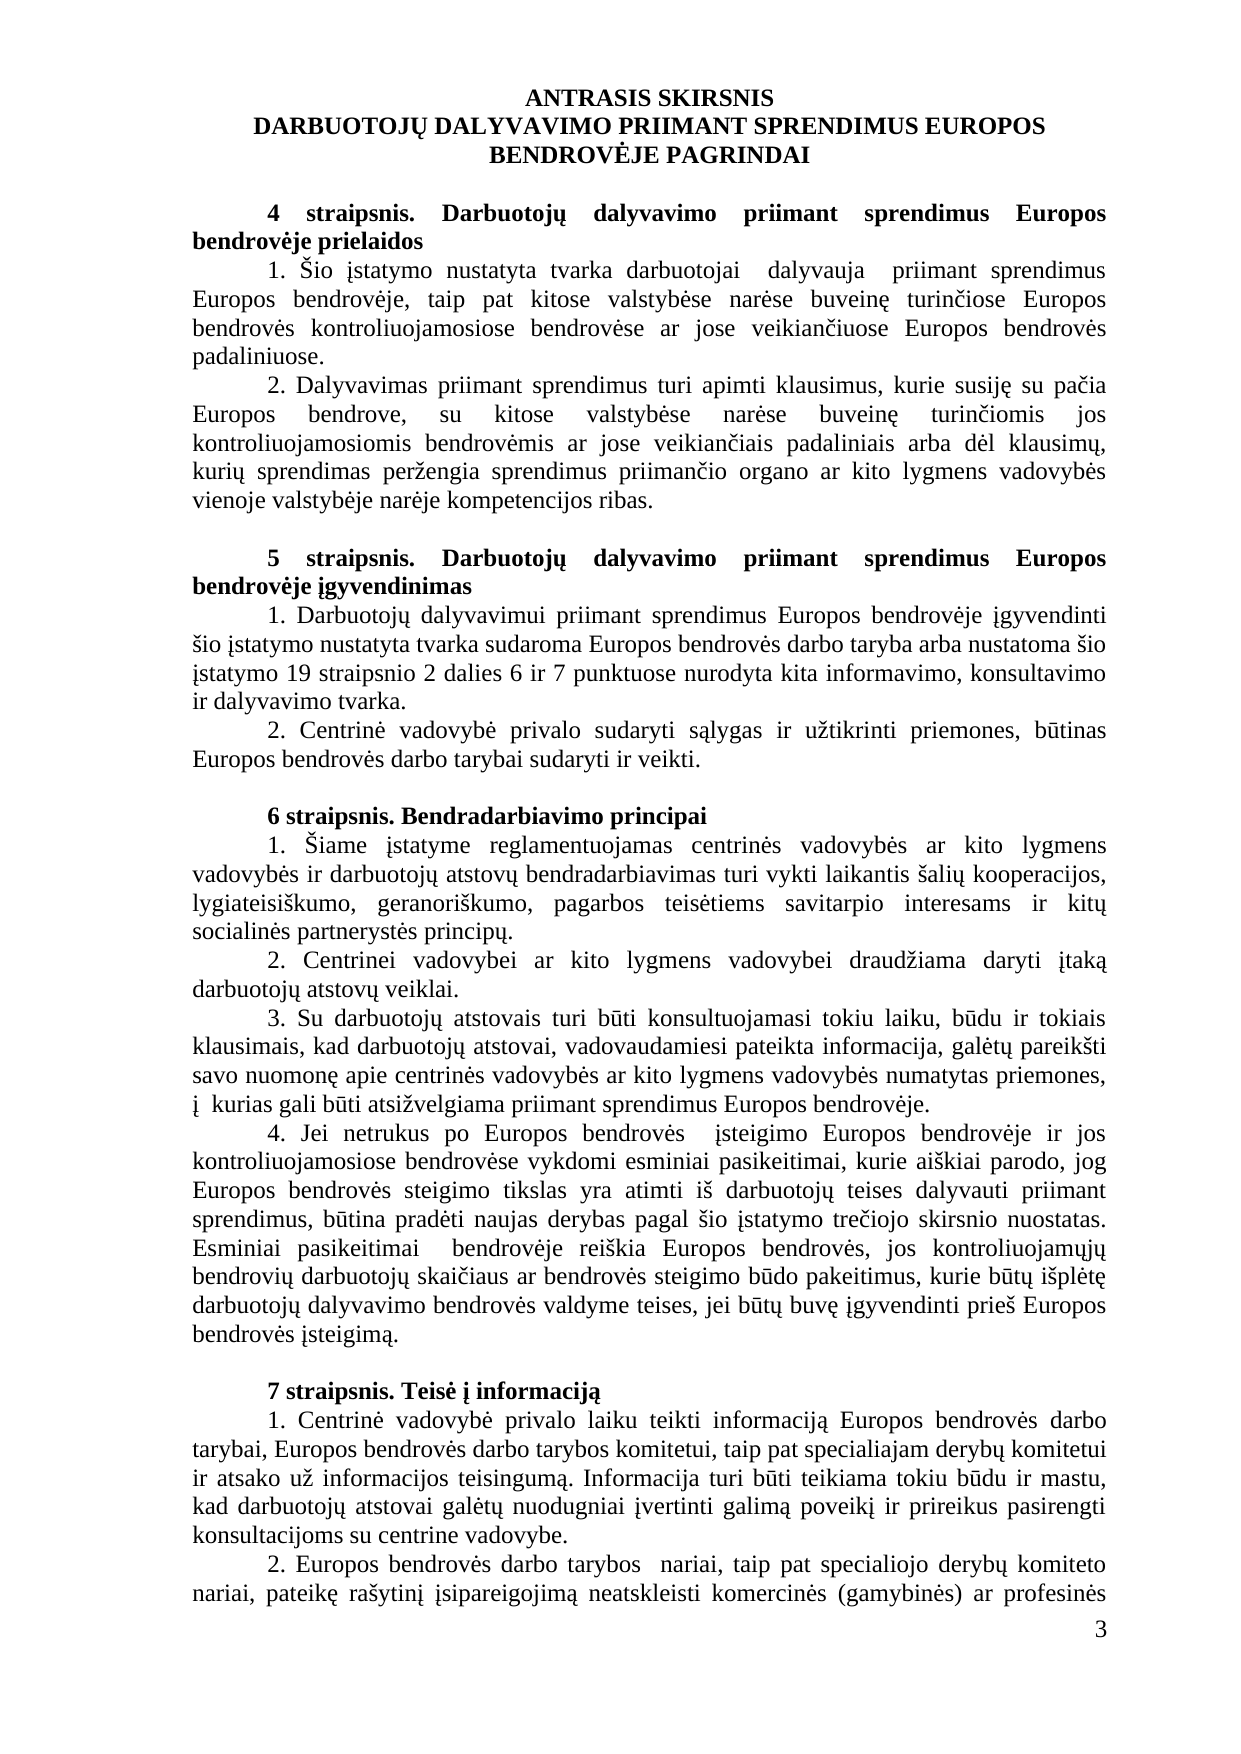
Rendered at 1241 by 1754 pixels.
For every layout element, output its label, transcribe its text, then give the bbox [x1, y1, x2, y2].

text 5 straipsnis. Darbuotojų dalyvavimo priimant sprendimus Europos bendrovėje įgyvendinimas [192, 543, 1107, 600]
text 6 straipsnis. Bendradarbiavimo principai [192, 801, 1107, 830]
text 1. Darbuotojų dalyvavimui priimant sprendimus Europos bendrovėje įgyvendinti šio įstatymo nustatyta tvarka sudaroma Europos bendrovės darbo taryba arba nustatoma šio įstatymo 19 straipsnio 2 dalies 6 ir 7 punktuose nurodyta kita informavimo, konsultavimo ir dalyvavimo tvarka. [192, 600, 1107, 715]
text 1. Šiame įstatyme reglamentuojamas centrinės vadovybės ar kito lygmens vadovybės ir darbuotojų atstovų bendradarbiavimas turi vykti laikantis šalių kooperacijos, lygiateisiškumo, geranoriškumo, pagarbos teisėtiems savitarpio interesams ir kitų socialinės partnerystės principų. [192, 830, 1107, 945]
text 2. Centrinė vadovybė privalo sudaryti sąlygas ir užtikrinti priemones, būtinas Europos bendrovės darbo tarybai sudaryti ir veikti. [192, 715, 1107, 773]
text 7 straipsnis. Teisė į informaciją [192, 1376, 1107, 1405]
text 2. Dalyvavimas priimant sprendimus turi apimti klausimus, kurie susiję su pačia Europos bendrove, su kitose valstybėse narėse buveinę turinčiomis jos kontroliuojamosiomis bendrovėmis ar jose veikiančiais padaliniais arba dėl klausimų, kurių sprendimas peržengia sprendimus priimančio organo ar kito lygmens vadovybės vienoje valstybėje narėje kompetencijos ribas. [192, 370, 1107, 514]
text 4 straipsnis. Darbuotojų dalyvavimo priimant sprendimus Europos bendrovėje prielaidos [192, 198, 1107, 255]
text ANTRASIS SKIRSNIS [192, 83, 1107, 111]
text 1. Šio įstatymo nustatyta tvarka darbuotojai dalyvauja priimant sprendimus Europos bendrovėje, taip pat kitose valstybėse narėse buveinę turinčiose Europos bendrovės kontroliuojamosiose bendrovėse ar jose veikiančiuose Europos bendrovės padaliniuose. [192, 255, 1107, 370]
text 1. Centrinė vadovybė privalo laiku teikti informaciją Europos bendrovės darbo tarybai, Europos bendrovės darbo tarybos komitetui, taip pat specialiajam derybų komitetui ir atsako už informacijos teisingumą. Informacija turi būti teikiama tokiu būdu ir mastu, kad darbuotojų atstovai galėtų nuodugniai įvertinti galimą poveikį ir prireikus pasirengti konsultacijoms su centrine vadovybe. [192, 1405, 1107, 1549]
text 3. Su darbuotojų atstovais turi būti konsultuojamasi tokiu laiku, būdu ir tokiais klausimais, kad darbuotojų atstovai, vadovaudamiesi pateikta informacija, galėtų pareikšti savo nuomonę apie centrinės vadovybės ar kito lygmens vadovybės numatytas priemones, į kurias gali būti atsižvelgiama priimant sprendimus Europos bendrovėje. [192, 1003, 1107, 1118]
text DARBUOTOJŲ DALYVAVIMO PRIIMANT SPRENDIMUS EUROPOS BENDROVĖJE PAGRINDAI [192, 111, 1107, 169]
text 4. Jei netrukus po Europos bendrovės įsteigimo Europos bendrovėje ir jos kontroliuojamosiose bendrovėse vykdomi esminiai pasikeitimai, kurie aiškiai parodo, jog Europos bendrovės steigimo tikslas yra atimti iš darbuotojų teises dalyvauti priimant sprendimus, būtina pradėti naujas derybas pagal šio įstatymo trečiojo skirsnio nuostatas. Esminiai pasikeitimai bendrovėje reiškia Europos bendrovės, jos kontroliuojamųjų bendrovių darbuotojų skaičiaus ar bendrovės steigimo būdo pakeitimus, kurie būtų išplėtę darbuotojų dalyvavimo bendrovės valdyme teises, jei būtų buvę įgyvendinti prieš Europos bendrovės įsteigimą. [192, 1118, 1107, 1348]
text 2. Europos bendrovės darbo tarybos nariai, taip pat specialiojo derybų komiteto nariai, pateikę rašytinį įsipareigojimą neatskleisti komercinės (gamybinės) ar profesinės [192, 1549, 1107, 1606]
text 2. Centrinei vadovybei ar kito lygmens vadovybei draudžiama daryti įtaką darbuotojų atstovų veiklai. [192, 945, 1107, 1003]
